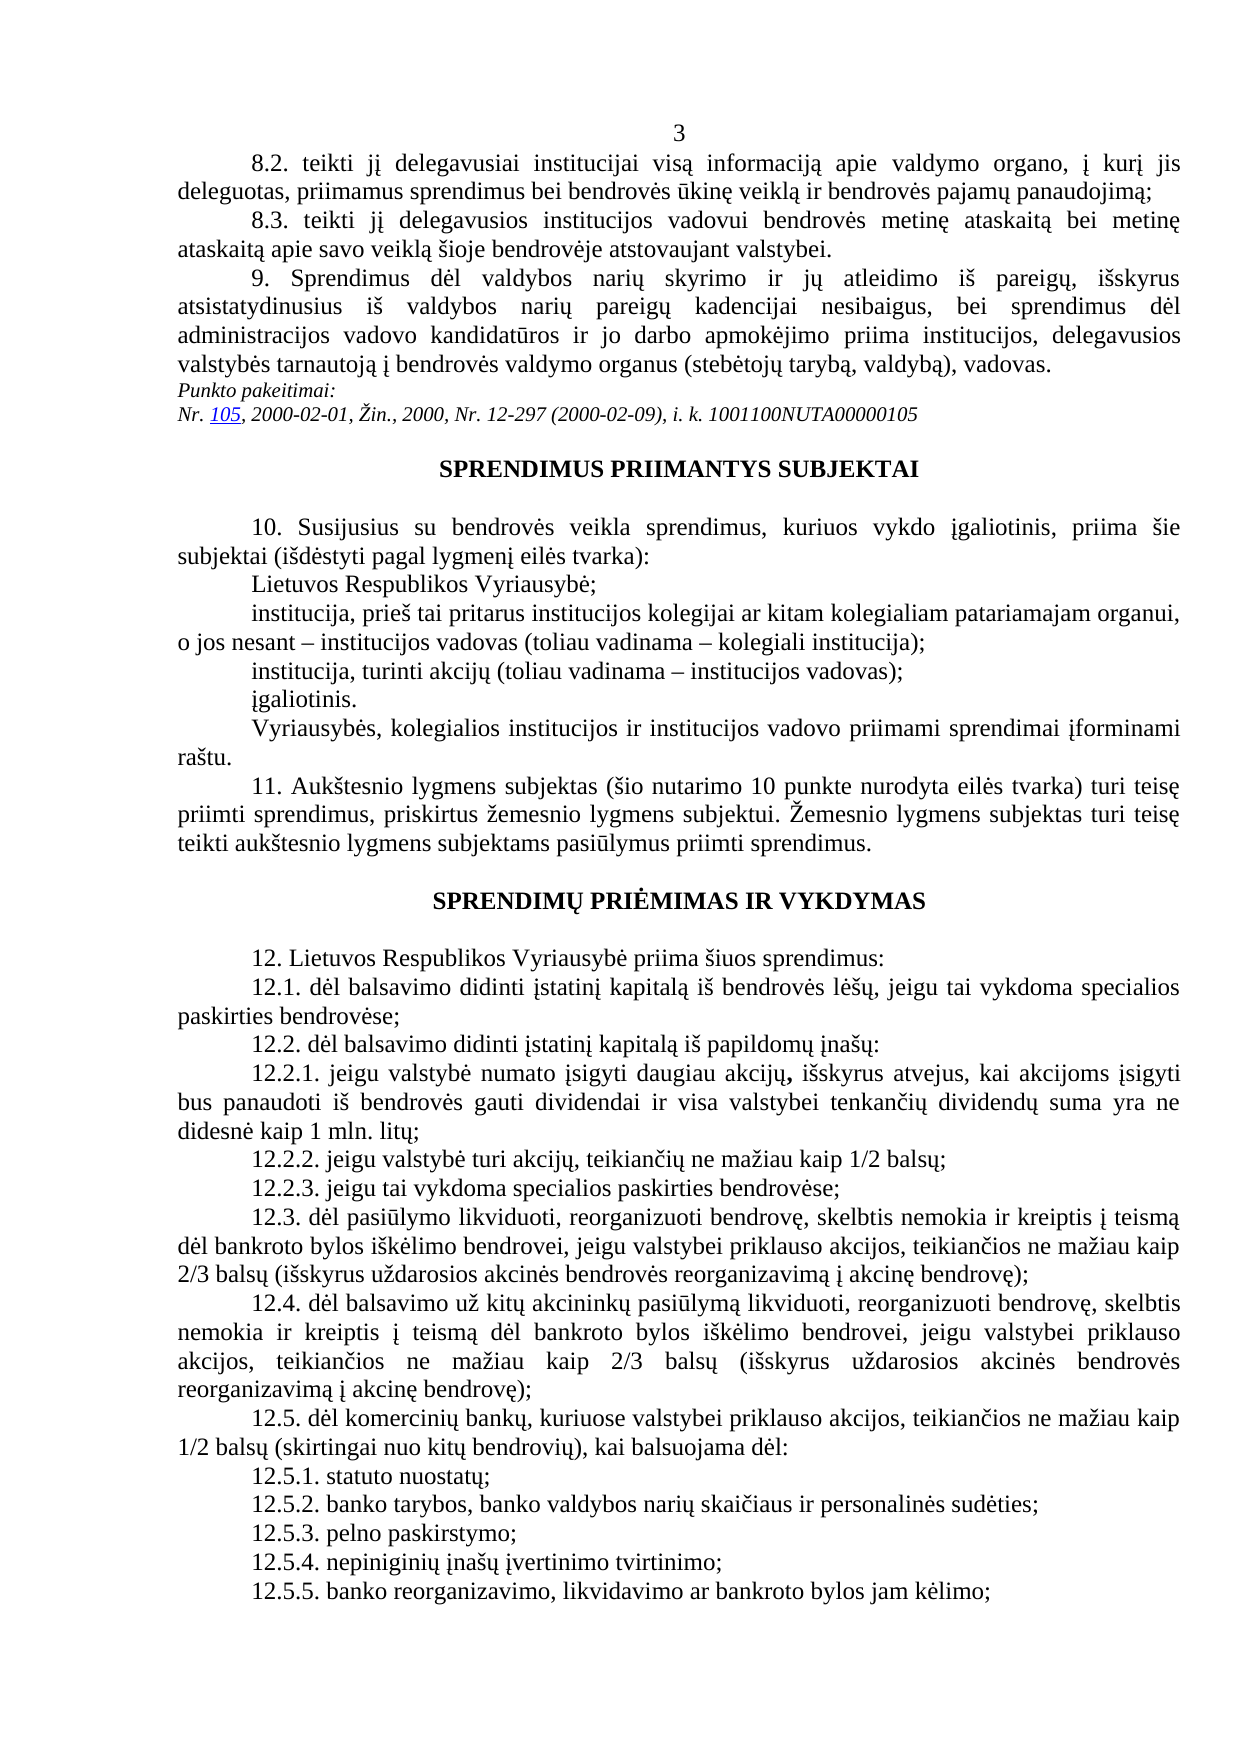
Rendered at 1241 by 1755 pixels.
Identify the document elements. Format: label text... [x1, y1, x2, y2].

text 12.5.2. banko tarybos, banko valdybos narių skaičiaus ir personalinės sudėties; [177, 1489, 1181, 1518]
text Punkto pakeitimai: [177, 378, 1181, 402]
text 12.5.5. banko reorganizavimo, likvidavimo ar bankroto bylos jam kėlimo; [177, 1576, 1181, 1604]
text 12.2.2. jeigu valstybė turi akcijų, teikiančių ne mažiau kaip 1/2 balsų; [177, 1144, 1181, 1173]
text įgaliotinis. [177, 684, 1181, 713]
text Vyriausybės, kolegialios institucijos ir institucijos vadovo priimami sprendimai įforminami raštu. [177, 713, 1181, 771]
text 12.5. dėl komercinių bankų, kuriuose valstybei priklauso akcijos, teikiančios ne mažiau kaip 1/2 balsų (skirtingai nuo kitų bendrovių), kai balsuojama dėl: [177, 1403, 1181, 1461]
text 12.2.3. jeigu tai vykdoma specialios paskirties bendrovėse; [177, 1173, 1181, 1202]
text 12.3. dėl pasiūlymo likviduoti, reorganizuoti bendrovę, skelbtis nemokia ir kreiptis į teismą dėl bankroto bylos iškėlimo bendrovei, jeigu valstybei priklauso akcijos, teikiančios ne mažiau kaip 2/3 balsų (išskyrus uždarosios akcinės bendrovės reorganizavimą į akcinę bendrovę); [177, 1202, 1181, 1288]
text 12.5.3. pelno paskirstymo; [177, 1518, 1181, 1547]
text institucija, prieš tai pritarus institucijos kolegijai ar kitam kolegialiam patariamajam organui, o jos nesant – institucijos vadovas (toliau vadinama – kolegiali institucija); [177, 598, 1181, 656]
text Sprendimus priimantys subjektai [177, 454, 1181, 483]
text Sprendimų priėmimas ir vykdymas [177, 886, 1181, 914]
text Nr. 105, 2000-02-01, Žin., 2000, Nr. 12-297 (2000-02-09), i. k. 1001100NUTA00000105 [177, 402, 1181, 426]
text 12.4. dėl balsavimo už kitų akcininkų pasiūlymą likviduoti, reorganizuoti bendrovę, skelbtis nemokia ir kreiptis į teismą dėl bankroto bylos iškėlimo bendrovei, jeigu valstybei priklauso akcijos, teikiančios ne mažiau kaip 2/3 balsų (išskyrus uždarosios akcinės bendrovės reorganizavimą į akcinę bendrovę); [177, 1288, 1181, 1403]
text 9. Sprendimus dėl valdybos narių skyrimo ir jų atleidimo iš pareigų, išskyrus atsistatydinusius iš valdybos narių pareigų kadencijai nesibaigus, bei sprendimus dėl administracijos vadovo kandidatūros ir jo darbo apmokėjimo priima institucijos, delegavusios valstybės tarnautoją į bendrovės valdymo organus (stebėtojų tarybą, valdybą), vadovas. [177, 263, 1181, 378]
text 12. Lietuvos Respublikos Vyriausybė priima šiuos sprendimus: [177, 943, 1181, 972]
text 11. Aukštesnio lygmens subjektas (šio nutarimo 10 punkte nurodyta eilės tvarka) turi teisę priimti sprendimus, priskirtus žemesnio lygmens subjektui. Žemesnio lygmens subjektas turi teisę teikti aukštesnio lygmens subjektams pasiūlymus priimti sprendimus. [177, 771, 1181, 857]
text 12.1. dėl balsavimo didinti įstatinį kapitalą iš bendrovės lėšų, jeigu tai vykdoma specialios paskirties bendrovėse; [177, 972, 1181, 1029]
text 8.2. teikti jį delegavusiai institucijai visą informaciją apie valdymo organo, į kurį jis deleguotas, priimamus sprendimus bei bendrovės ūkinę veiklą ir bendrovės pajamų panaudojimą; [177, 148, 1181, 205]
text Lietuvos Respublikos Vyriausybė; [177, 569, 1181, 598]
text 10. Susijusius su bendrovės veikla sprendimus, kuriuos vykdo įgaliotinis, priima šie subjektai (išdėstyti pagal lygmenį eilės tvarka): [177, 512, 1181, 569]
text 12.5.4. nepiniginių įnašų įvertinimo tvirtinimo; [177, 1547, 1181, 1576]
text 12.2.1. jeigu valstybė numato įsigyti daugiau akcijų, išskyrus atvejus, kai akcijoms įsigyti bus panaudoti iš bendrovės gauti dividendai ir visa valstybei tenkančių dividendų suma yra ne didesnė kaip 1 mln. litų; [177, 1058, 1181, 1144]
text institucija, turinti akcijų (toliau vadinama – institucijos vadovas); [177, 656, 1181, 684]
text 8.3. teikti jį delegavusios institucijos vadovui bendrovės metinę ataskaitą bei metinę ataskaitą apie savo veiklą šioje bendrovėje atstovaujant valstybei. [177, 205, 1181, 263]
text 12.5.1. statuto nuostatų; [177, 1461, 1181, 1489]
text 12.2. dėl balsavimo didinti įstatinį kapitalą iš papildomų įnašų: [177, 1029, 1181, 1058]
